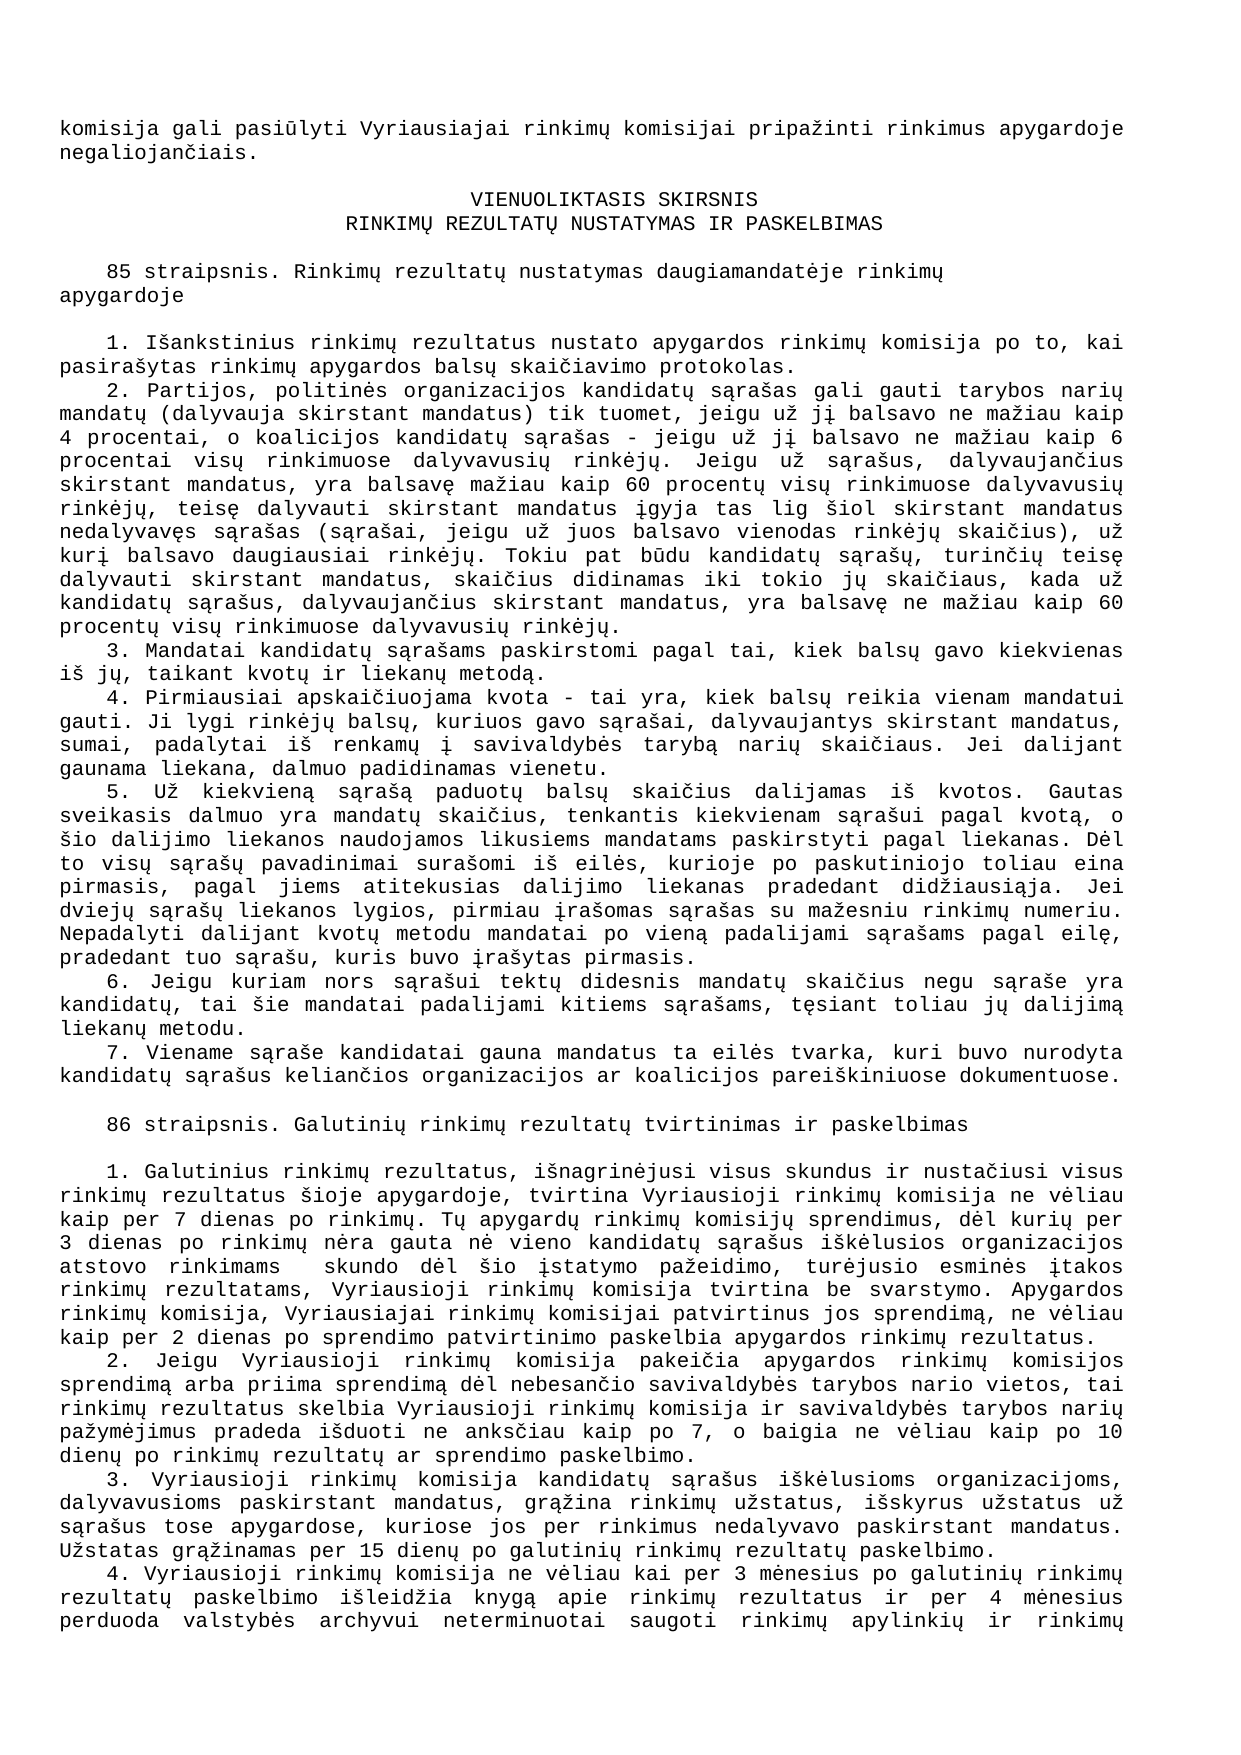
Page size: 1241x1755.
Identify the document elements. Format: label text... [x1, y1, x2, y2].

text 3. Vyriausioji rinkimų komisija kandidatų sąrašus iškėlusioms organizacijoms, dalyvavusioms paskirstant mandatus, grąžina rinkimų užstatus, išskyrus užstatus už sąrašus tose apygardose, kuriose jos per rinkimus nedalyvavo paskirstant mandatus. Užstatas grąžinamas per 15 dienų po galutinių rinkimų rezultatų paskelbimo. [59, 1469, 1124, 1563]
text 1. Išankstinius rinkimų rezultatus nustato apygardos rinkimų komisija po to, kai pasirašytas rinkimų apygardos balsų skaičiavimo protokolas. [59, 332, 1124, 379]
text 86 straipsnis. Galutinių rinkimų rezultatų tvirtinimas ir paskelbimas [59, 1114, 1124, 1138]
text 2. Jeigu Vyriausioji rinkimų komisija pakeičia apygardos rinkimų komisijos sprendimą arba priima sprendimą dėl nebesančio savivaldybės tarybos nario vietos, tai rinkimų rezultatus skelbia Vyriausioji rinkimų komisija ir savivaldybės tarybos narių pažymėjimus pradeda išduoti ne anksčiau kaip po 7, o baigia ne vėliau kaip po 10 dienų po rinkimų rezultatų ar sprendimo paskelbimo. [59, 1350, 1124, 1469]
text VIENUOLIKTASIS SKIRSNIS [59, 189, 1122, 213]
text komisija gali pasiūlyti Vyriausiajai rinkimų komisijai pripažinti rinkimus apygardoje negaliojančiais. [59, 118, 1124, 165]
text 4. Vyriausioji rinkimų komisija ne vėliau kai per 3 mėnesius po galutinių rinkimų rezultatų paskelbimo išleidžia knygą apie rinkimų rezultatus ir per 4 mėnesius perduoda valstybės archyvui neterminuotai saugoti rinkimų apylinkių ir rinkimų [59, 1563, 1124, 1634]
text 6. Jeigu kuriam nors sąrašui tektų didesnis mandatų skaičius negu sąraše yra kandidatų, tai šie mandatai padalijami kitiems sąrašams, tęsiant toliau jų dalijimą liekanų metodu. [59, 971, 1124, 1042]
text 5. Už kiekvieną sąrašą paduotų balsų skaičius dalijamas iš kvotos. Gautas sveikasis dalmuo yra mandatų skaičius, tenkantis kiekvienam sąrašui pagal kvotą, o šio dalijimo liekanos naudojamos likusiems mandatams paskirstyti pagal liekanas. Dėl to visų sąrašų pavadinimai surašomi iš eilės, kurioje po paskutiniojo toliau eina pirmasis, pagal jiems atitekusias dalijimo liekanas pradedant didžiausiąja. Jei dviejų sąrašų liekanos lygios, pirmiau įrašomas sąrašas su mažesniu rinkimų numeriu. Nepadalyti dalijant kvotų metodu mandatai po vieną padalijami sąrašams pagal eilę, pradedant tuo sąrašu, kuris buvo įrašytas pirmasis. [59, 782, 1124, 971]
text 3. Mandatai kandidatų sąrašams paskirstomi pagal tai, kiek balsų gavo kiekvienas iš jų, taikant kvotų ir liekanų metodą. [59, 640, 1124, 687]
text 7. Viename sąraše kandidatai gauna mandatus ta eilės tvarka, kuri buvo nurodyta kandidatų sąrašus keliančios organizacijos ar koalicijos pareiškiniuose dokumentuose. [59, 1042, 1124, 1089]
text 1. Galutinius rinkimų rezultatus, išnagrinėjusi visus skundus ir nustačiusi visus rinkimų rezultatus šioje apygardoje, tvirtina Vyriausioji rinkimų komisija ne vėliau kaip per 7 dienas po rinkimų. Tų apygardų rinkimų komisijų sprendimus, dėl kurių per 3 dienas po rinkimų nėra gauta nė vieno kandidatų sąrašus iškėlusios organizacijos atstovo rinkimams skundo dėl šio įstatymo pažeidimo, turėjusio esminės įtakos rinkimų rezultatams, Vyriausioji rinkimų komisija tvirtina be svarstymo. Apygardos rinkimų komisija, Vyriausiajai rinkimų komisijai patvirtinus jos sprendimą, ne vėliau kaip per 2 dienas po sprendimo patvirtinimo paskelbia apygardos rinkimų rezultatus. [59, 1161, 1124, 1350]
text RINKIMŲ REZULTATŲ NUSTATYMAS IR PASKELBIMAS [59, 213, 1122, 236]
text 2. Partijos, politinės organizacijos kandidatų sąrašas gali gauti tarybos narių mandatų (dalyvauja skirstant mandatus) tik tuomet, jeigu už jį balsavo ne mažiau kaip 4 procentai, o koalicijos kandidatų sąrašas - jeigu už jį balsavo ne mažiau kaip 6 procentai visų rinkimuose dalyvavusių rinkėjų. Jeigu už sąrašus, dalyvaujančius skirstant mandatus, yra balsavę mažiau kaip 60 procentų visų rinkimuose dalyvavusių rinkėjų, teisę dalyvauti skirstant mandatus įgyja tas lig šiol skirstant mandatus nedalyvavęs sąrašas (sąrašai, jeigu už juos balsavo vienodas rinkėjų skaičius), už kurį balsavo daugiausiai rinkėjų. Tokiu pat būdu kandidatų sąrašų, turinčių teisę dalyvauti skirstant mandatus, skaičius didinamas iki tokio jų skaičiaus, kada už kandidatų sąrašus, dalyvaujančius skirstant mandatus, yra balsavę ne mažiau kaip 60 procentų visų rinkimuose dalyvavusių rinkėjų. [59, 379, 1124, 640]
text 85 straipsnis. Rinkimų rezultatų nustatymas daugiamandatėje rinkimų apygardoje [59, 261, 1124, 309]
text 4. Pirmiausiai apskaičiuojama kvota - tai yra, kiek balsų reikia vienam mandatui gauti. Ji lygi rinkėjų balsų, kuriuos gavo sąrašai, dalyvaujantys skirstant mandatus, sumai, padalytai iš renkamų į savivaldybės tarybą narių skaičiaus. Jei dalijant gaunama liekana, dalmuo padidinamas vienetu. [59, 687, 1124, 782]
